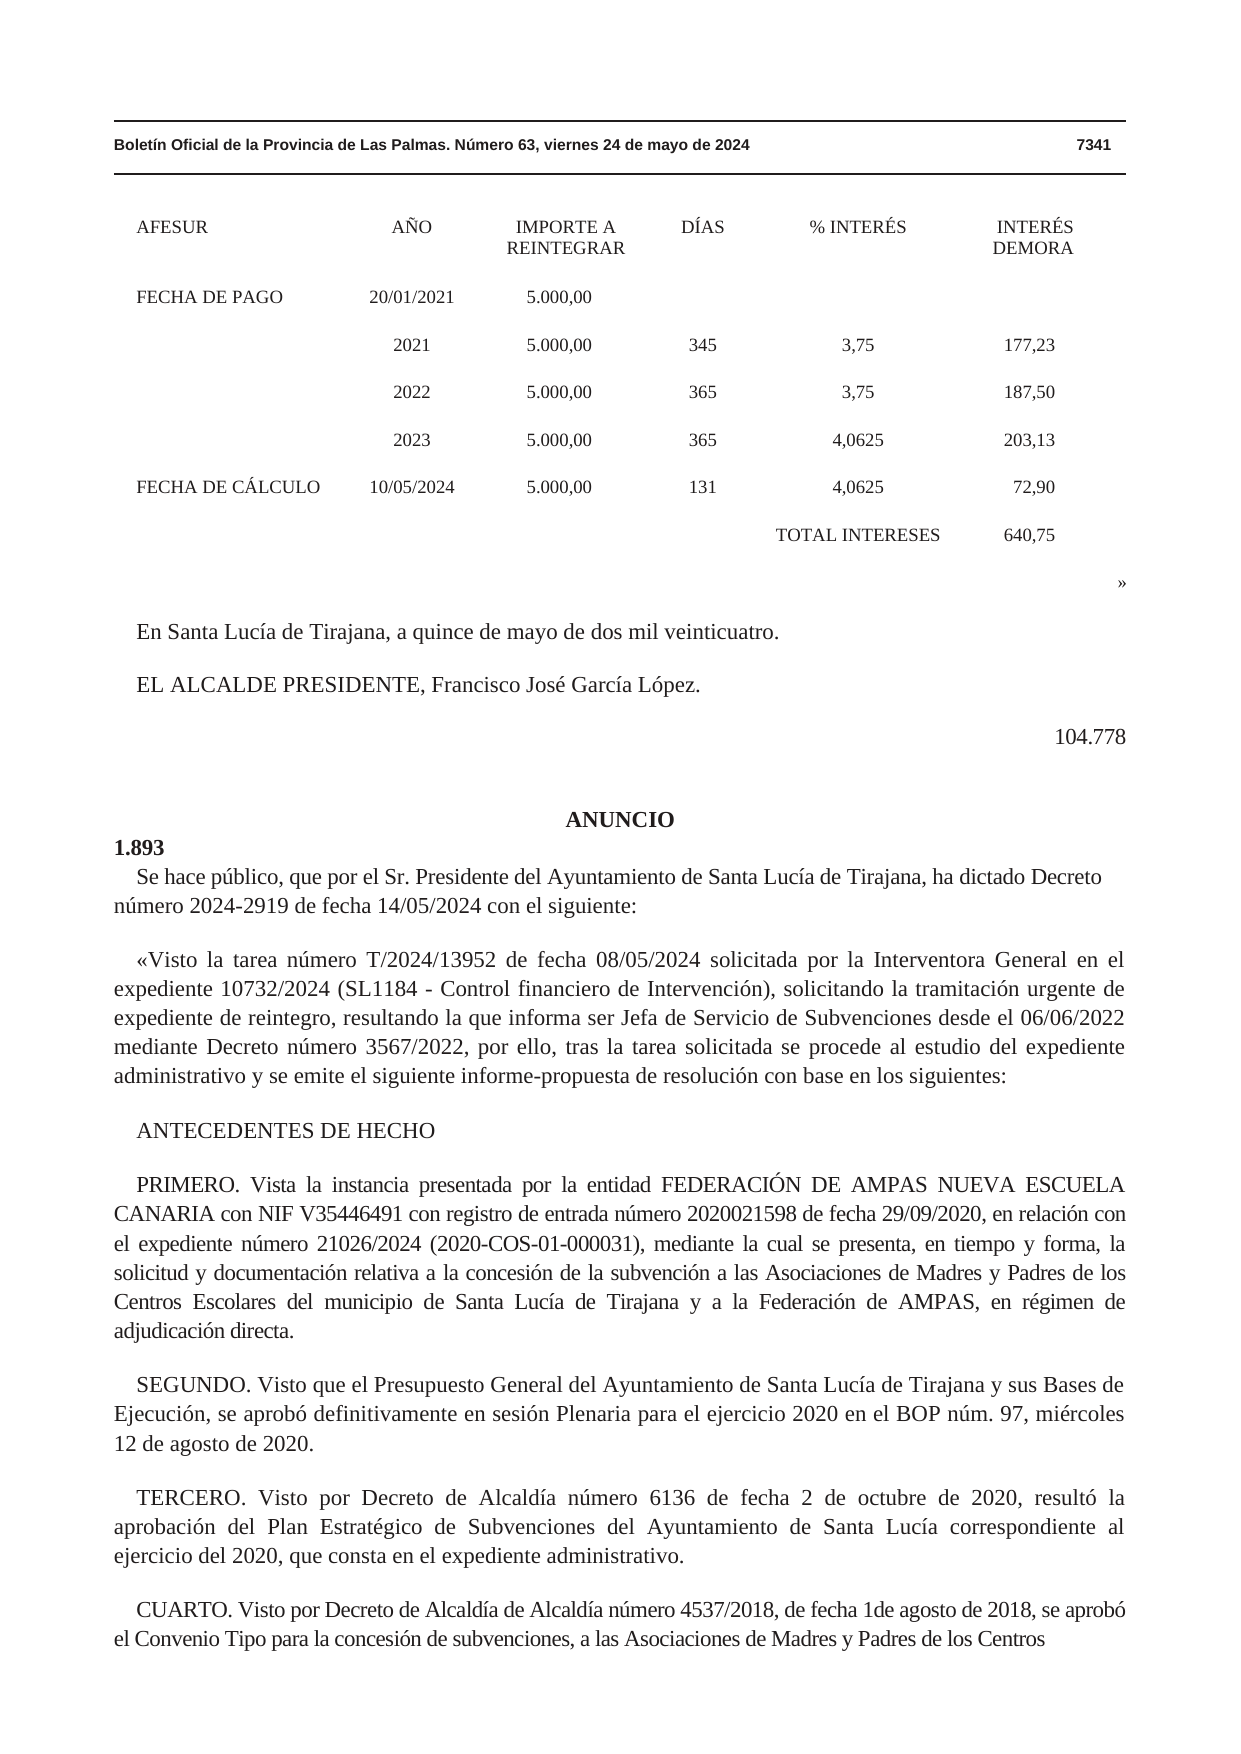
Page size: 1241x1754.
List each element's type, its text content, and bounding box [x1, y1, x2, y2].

table_cell [345, 511, 478, 549]
table_cell 640,75 [964, 511, 1126, 549]
table_cell [345, 238, 478, 273]
table_cell 187,50 [964, 368, 1126, 416]
text «Visto la tarea número T/2024/13952 de fecha 08/05/2024 solicitada por la Interventora General en el expediente 10732/2024 (SL1184 - Control financiero de Intervención), solicitando la tramitación urgente de expediente de reintegro, resultando la que informa ser Jefa de Servicio de Subvenciones desde el 06/06/2022 mediante Decreto número 3567/2022, por ello, tras la tarea solicitada se procede al estudio del expediente administrativo y se emite el siguiente informe-propuesta de resolución con base en los siguientes: [114, 944, 1126, 1090]
table_cell 5.000,00 [479, 321, 653, 368]
table_cell 3,75 [752, 368, 964, 416]
text ANUNCIO [114, 807, 1126, 833]
table_cell 365 [653, 368, 752, 416]
table_cell [964, 273, 1126, 321]
table_cell [114, 368, 345, 416]
table_cell 203,13 [964, 416, 1126, 463]
table_cell 2021 [345, 321, 478, 368]
table_cell 4,0625 [752, 416, 964, 463]
text TERCERO. Visto por Decreto de Alcaldía número 6136 de fecha 2 de octubre de 2020, resultó la aprobación del Plan Estratégico de Subvenciones del Ayuntamiento de Santa Lucía correspondiente al ejercicio del 2020, que consta en el expediente administrativo. [114, 1482, 1126, 1569]
table_cell 177,23 [964, 321, 1126, 368]
table_cell REINTEGRAR [479, 238, 653, 273]
table_cell 131 [653, 463, 752, 511]
table_cell FECHA DE PAGO [114, 273, 345, 321]
table_cell TOTAL INTERESES [752, 511, 964, 549]
table_cell 365 [653, 416, 752, 463]
table_cell [752, 238, 964, 273]
table_cell 345 [653, 321, 752, 368]
table_cell 2023 [345, 416, 478, 463]
table_cell 10/05/2024 [345, 463, 478, 511]
text 1.893 [114, 834, 1126, 861]
table_cell 2022 [345, 368, 478, 416]
table_cell [752, 273, 964, 321]
table_cell 20/01/2021 [345, 273, 478, 321]
table_header AFESUR [114, 195, 345, 238]
table_header AÑO [345, 195, 478, 238]
table_cell [653, 273, 752, 321]
table_cell [114, 511, 345, 549]
table_cell FECHA DE CÁLCULO [114, 463, 345, 511]
text SEGUNDO. Visto que el Presupuesto General del Ayuntamiento de Santa Lucía de Tirajana y sus Bases de Ejecución, se aprobó definitivamente en sesión Plenaria para el ejercicio 2020 en el BOP núm. 97, miércoles 12 de agosto de 2020. [114, 1369, 1126, 1457]
text EL ALCALDE PRESIDENTE, Francisco José García López. [136, 672, 1126, 697]
table_cell 4,0625 [752, 463, 964, 511]
text PRIMERO. Vista la instancia presentada por la entidad FEDERACIÓN DE AMPAS NUEVA ESCUELA CANARIA con NIF V35446491 con registro de entrada número 2020021598 de fecha 29/09/2020, en relación con el expediente número 21026/2024 (2020-COS-01-000031), mediante la cual se presenta, en tiempo y forma, la solicitud y documentación relativa a la concesión de la subvención a las Asociaciones de Madres y Padres de los Centros Escolares del municipio de Santa Lucía de Tirajana y a la Federación de AMPAS, en régimen de adjudicación directa. [114, 1169, 1126, 1344]
table_cell [114, 238, 345, 273]
text 104.778 [114, 724, 1126, 750]
table_header INTERÉS [964, 195, 1126, 238]
table_header % INTERÉS [752, 195, 964, 238]
table_header DÍAS [653, 195, 752, 238]
table_cell [114, 416, 345, 463]
table_cell [114, 321, 345, 368]
text Se hace público, que por el Sr. Presidente del Ayuntamiento de Santa Lucía de Tirajana, ha dictado Decreto [136, 864, 1126, 889]
text CUARTO. Visto por Decreto de Alcaldía de Alcaldía número 4537/2018, de fecha 1de agosto de 2018, se aprobó el Convenio Tipo para la concesión de subvenciones, a las Asociaciones de Madres y Padres de los Centros [114, 1595, 1126, 1653]
table_cell 3,75 [752, 321, 964, 368]
table_header IMPORTE A [479, 195, 653, 238]
text ANTECEDENTES DE HECHO [136, 1118, 1126, 1144]
table_cell 5.000,00 [479, 463, 653, 511]
table_cell 5.000,00 [479, 368, 653, 416]
table_cell [653, 511, 752, 549]
text número 2024-2919 de fecha 14/05/2024 con el siguiente: [114, 893, 1126, 919]
table_cell 5.000,00 [479, 273, 653, 321]
table_cell [653, 238, 752, 273]
table_cell DEMORA [964, 238, 1126, 273]
text Boletín Oficial de la Provincia de Las Palmas. Número 63, viernes 24 de mayo de 2024 7341 [114, 136, 1126, 154]
table_cell 5.000,00 [479, 416, 653, 463]
text En Santa Lucía de Tirajana, a quince de mayo de dos mil veinticuatro. [136, 619, 1126, 645]
table_cell [479, 511, 653, 549]
table_cell 72,90 [964, 463, 1126, 511]
text » [114, 573, 1126, 593]
